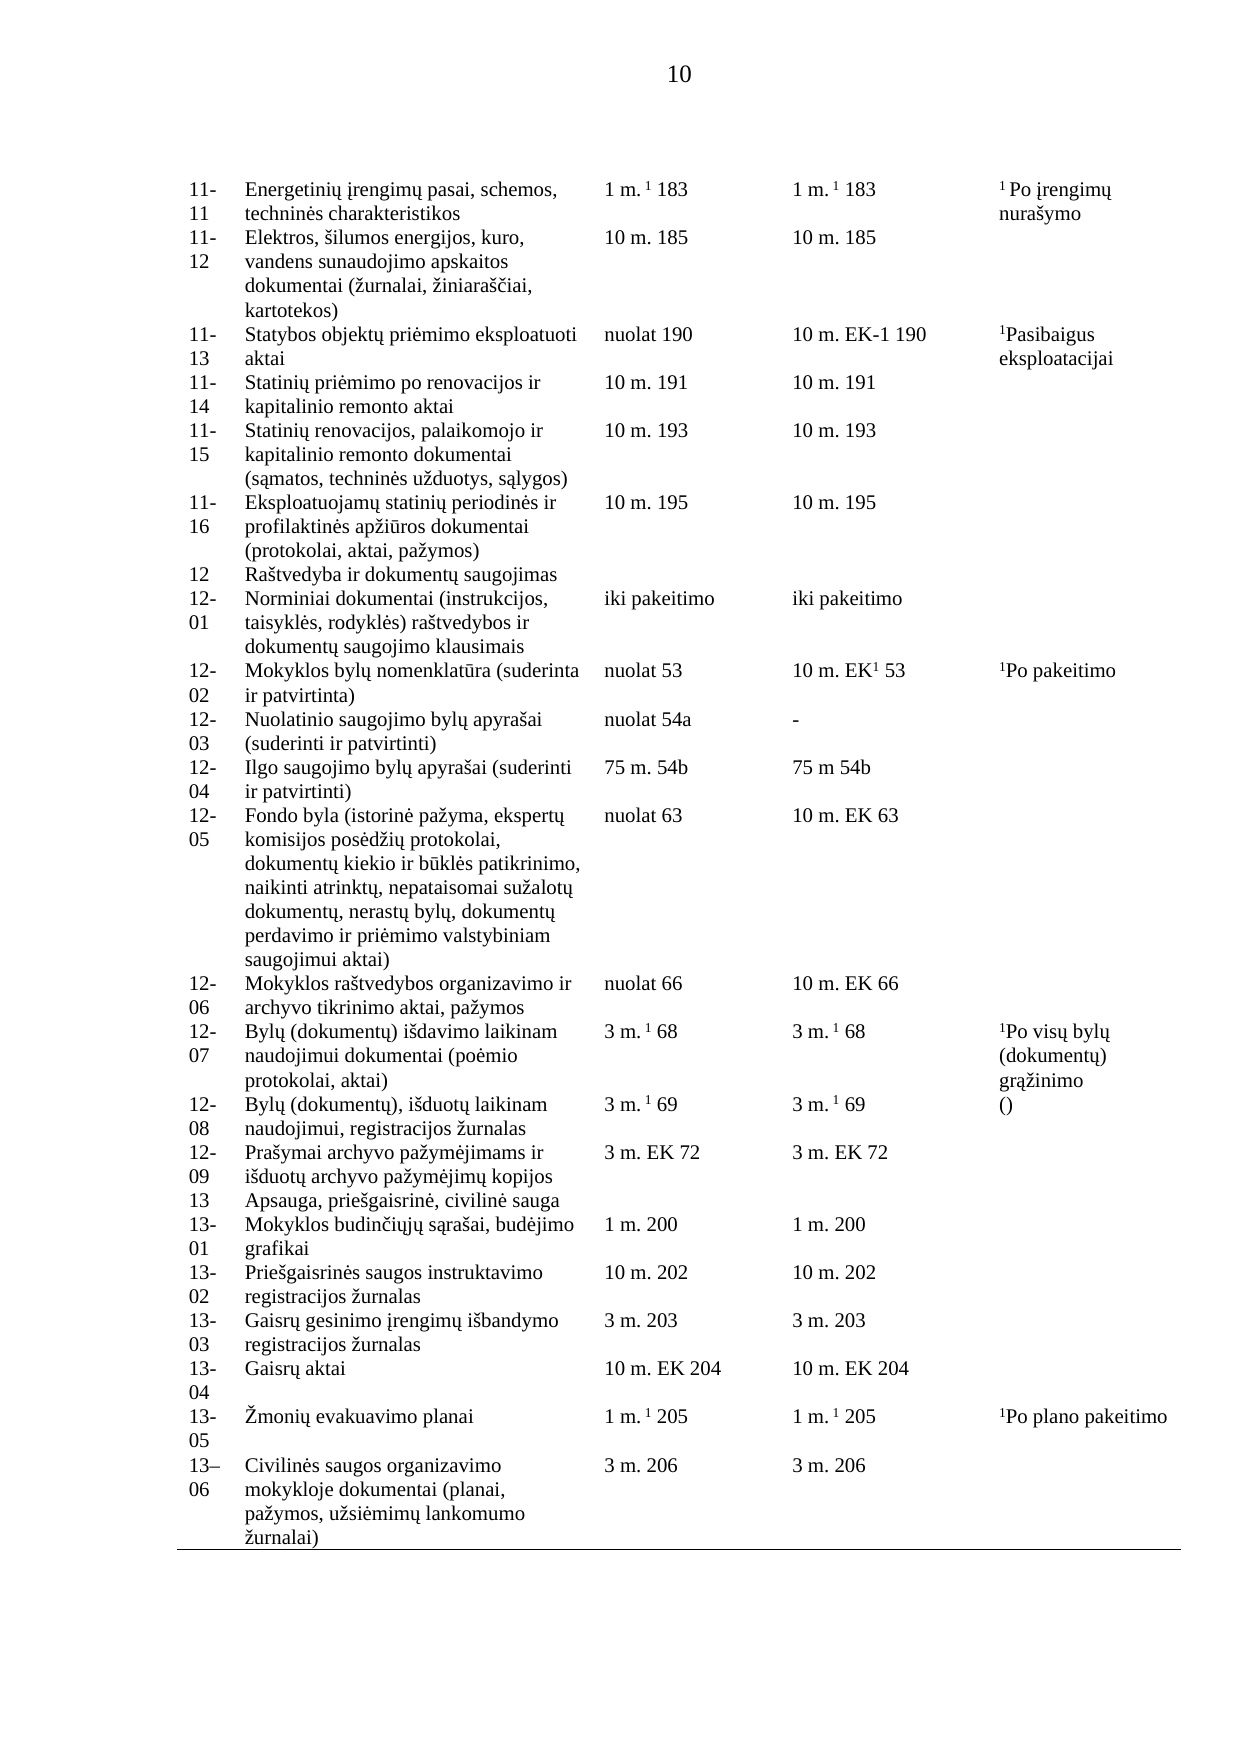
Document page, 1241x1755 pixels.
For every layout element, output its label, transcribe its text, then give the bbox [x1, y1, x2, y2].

table_cell 75 m. 54b [593, 755, 781, 803]
table_cell 10 m. 193 [593, 418, 781, 490]
table_cell 10 m. EK 204 [593, 1356, 781, 1404]
table_cell 12- 05 [177, 803, 233, 971]
table_cell Raštvedyba ir dokumentų saugojimas [233, 562, 593, 586]
table_cell [988, 1453, 1181, 1549]
table_cell Statinių renovacijos, palaikomojo ir kapitalinio remonto dokumentai (sąmatos, techninės užduotys, sąlygos) [233, 418, 593, 490]
table_cell 13- 03 [177, 1308, 233, 1356]
table_cell Priešgaisrinės saugos instruktavimo registracijos žurnalas [233, 1260, 593, 1308]
table_cell 13 [177, 1188, 233, 1212]
table_cell [988, 707, 1181, 755]
table_cell [781, 1188, 988, 1212]
table_cell 10 m. 202 [781, 1260, 988, 1308]
table_cell 13- 02 [177, 1260, 233, 1308]
table_cell 11- 15 [177, 418, 233, 490]
table_cell 3 m. 1 68 [781, 1019, 988, 1092]
table_cell 3 m. 1 68 [593, 1019, 781, 1092]
table_cell Gaisrų aktai [233, 1356, 593, 1404]
table_cell 10 m. EK 204 [781, 1356, 988, 1404]
table_cell [781, 562, 988, 586]
table_cell 10 m. 185 [593, 225, 781, 322]
table_cell [988, 755, 1181, 803]
table_cell [988, 971, 1181, 1019]
table_cell nuolat 66 [593, 971, 781, 1019]
table_cell 3 m. 1 69 [781, 1092, 988, 1140]
table_cell 1Po visų bylų (dokumentų) grąžinimo [988, 1019, 1181, 1092]
table_cell Apsauga, priešgaisrinė, civilinė sauga [233, 1188, 593, 1212]
table_cell 1 m. 1 205 [781, 1404, 988, 1452]
table_cell [988, 490, 1181, 562]
table_cell [988, 1356, 1181, 1404]
table_cell iki pakeitimo [781, 586, 988, 658]
table_cell 3 m. EK 72 [781, 1140, 988, 1188]
table_cell Fondo byla (istorinė pažyma, ekspertų komisijos posėdžių protokolai, dokumentų kiekio ir būklės patikrinimo, naikinti atrinktų, nepataisomai sužalotų dokumentų, nerastų bylų, dokumentų perdavimo ir priėmimo valstybiniam saugojimui aktai) [233, 803, 593, 971]
table_cell 3 m. 203 [593, 1308, 781, 1356]
table_cell Ilgo saugojimo bylų apyrašai (suderinti ir patvirtinti) [233, 755, 593, 803]
table_cell [988, 1140, 1181, 1188]
table_cell Gaisrų gesinimo įrengimų išbandymo registracijos žurnalas [233, 1308, 593, 1356]
table_cell 11- 11 [177, 177, 233, 225]
table_cell nuolat 53 [593, 659, 781, 707]
table_cell Bylų (dokumentų) išdavimo laikinam naudojimui dokumentai (poėmio protokolai, aktai) [233, 1019, 593, 1092]
table_cell 10 m. 195 [781, 490, 988, 562]
table_cell 1 Po įrengimų nurašymo [988, 177, 1181, 225]
table_cell 12 [177, 562, 233, 586]
table_cell 11- 14 [177, 370, 233, 418]
table_cell 3 m. 206 [781, 1453, 988, 1549]
table_cell 13–06 [177, 1453, 233, 1549]
table_cell Norminiai dokumentai (instrukcijos, taisyklės, rodyklės) raštvedybos ir dokumentų saugojimo klausimais [233, 586, 593, 658]
table_cell 75 m 54b [781, 755, 988, 803]
table_cell 12- 09 [177, 1140, 233, 1188]
table_cell Eksploatuojamų statinių periodinės ir profilaktinės apžiūros dokumentai (protokolai, aktai, pažymos) [233, 490, 593, 562]
table_cell [988, 1188, 1181, 1212]
table_cell [988, 1308, 1181, 1356]
table_cell Nuolatinio saugojimo bylų apyrašai (suderinti ir patvirtinti) [233, 707, 593, 755]
table_cell 11- 13 [177, 322, 233, 370]
table_cell [988, 1212, 1181, 1260]
table_cell 10 m. 185 [781, 225, 988, 322]
table_cell Žmonių evakuavimo planai [233, 1404, 593, 1452]
table_cell Statinių priėmimo po renovacijos ir kapitalinio remonto aktai [233, 370, 593, 418]
table_cell 13- 05 [177, 1404, 233, 1452]
table_cell 10 m. 193 [781, 418, 988, 490]
table_cell nuolat 54a [593, 707, 781, 755]
table_cell [988, 225, 1181, 322]
table_cell 3 m. 1 69 [593, 1092, 781, 1140]
table_cell 12- 08 [177, 1092, 233, 1140]
table_cell 12- 06 [177, 971, 233, 1019]
table_cell 1Po plano pakeitimo [988, 1404, 1181, 1452]
table_cell 10 m. 202 [593, 1260, 781, 1308]
table_cell [988, 586, 1181, 658]
table_cell 1 m. 1 183 [593, 177, 781, 225]
table_cell 10 m. EK-1 190 [781, 322, 988, 370]
table_cell [988, 1260, 1181, 1308]
table_cell 10 m. EK1 53 [781, 659, 988, 707]
table_cell 11- 16 [177, 490, 233, 562]
table_cell 11- 12 [177, 225, 233, 322]
table_cell [593, 1188, 781, 1212]
table_cell 3 m. 206 [593, 1453, 781, 1549]
table_cell iki pakeitimo [593, 586, 781, 658]
table_cell 10 m. EK 66 [781, 971, 988, 1019]
table_cell 12- 04 [177, 755, 233, 803]
table_cell Mokyklos raštvedybos organizavimo ir archyvo tikrinimo aktai, pažymos [233, 971, 593, 1019]
table_cell [988, 370, 1181, 418]
table_cell () [988, 1092, 1181, 1140]
table_cell 1Pasibaigus eksploatacijai [988, 322, 1181, 370]
table_cell 12- 07 [177, 1019, 233, 1092]
table_cell Prašymai archyvo pažymėjimams ir išduotų archyvo pažymėjimų kopijos [233, 1140, 593, 1188]
table_cell 3 m. 203 [781, 1308, 988, 1356]
table_cell 1 m. 200 [593, 1212, 781, 1260]
table_cell 12- 01 [177, 586, 233, 658]
table_cell nuolat 63 [593, 803, 781, 971]
table_cell 1 m. 1 205 [593, 1404, 781, 1452]
table_cell 1 m. 1 183 [781, 177, 988, 225]
table_cell 12- 03 [177, 707, 233, 755]
table_cell Energetinių įrengimų pasai, schemos, techninės charakteristikos [233, 177, 593, 225]
table_cell Elektros, šilumos energijos, kuro, vandens sunaudojimo apskaitos dokumentai (žurnalai, žiniaraščiai, kartotekos) [233, 225, 593, 322]
table_cell 3 m. EK 72 [593, 1140, 781, 1188]
table_cell 10 m. 195 [593, 490, 781, 562]
table_cell nuolat 190 [593, 322, 781, 370]
table_cell Mokyklos bylų nomenklatūra (suderinta ir patvirtinta) [233, 659, 593, 707]
table_cell 13- 01 [177, 1212, 233, 1260]
table_cell 10 m. 191 [593, 370, 781, 418]
table_cell Statybos objektų priėmimo eksploatuoti aktai [233, 322, 593, 370]
table_cell [988, 562, 1181, 586]
table_cell - [781, 707, 988, 755]
table_cell 10 m. 191 [781, 370, 988, 418]
table_cell [593, 562, 781, 586]
table_cell 1Po pakeitimo [988, 659, 1181, 707]
table_cell Bylų (dokumentų), išduotų laikinam naudojimui, registracijos žurnalas [233, 1092, 593, 1140]
table_cell 1 m. 200 [781, 1212, 988, 1260]
table_cell [988, 418, 1181, 490]
table_cell Civilinės saugos organizavimo mokykloje dokumentai (planai, pažymos, užsiėmimų lankomumo žurnalai) [233, 1453, 593, 1549]
table_cell 12- 02 [177, 659, 233, 707]
table_cell 13- 04 [177, 1356, 233, 1404]
table_cell 10 m. EK 63 [781, 803, 988, 971]
table_cell [988, 803, 1181, 971]
table_cell Mokyklos budinčiųjų sąrašai, budėjimo grafikai [233, 1212, 593, 1260]
